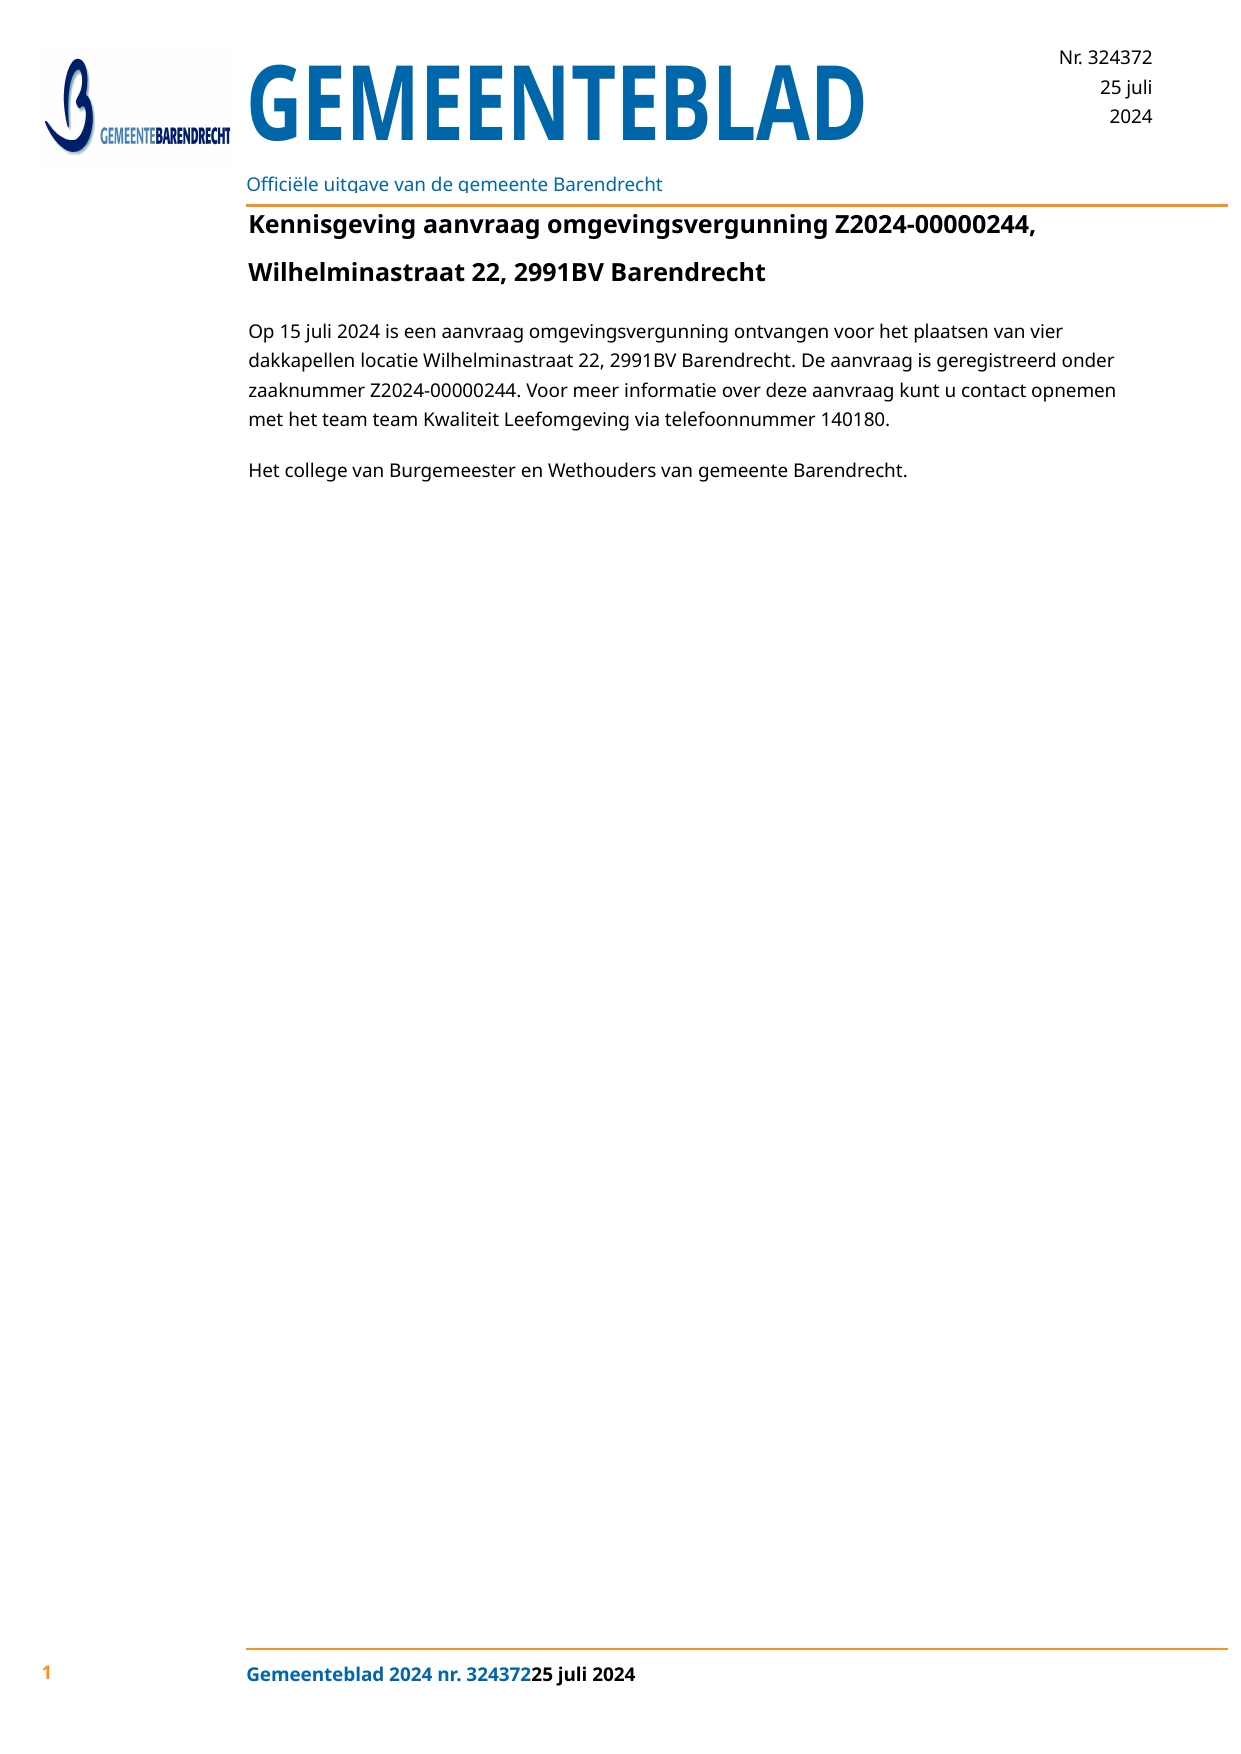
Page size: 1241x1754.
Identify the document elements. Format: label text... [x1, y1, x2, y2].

text Het college van Burgemeester en Wethouders van gemeente Barendrecht. [248, 457, 1152, 483]
text Kennisgeving aanvraag omgevingsvergunning Z2024-00000244, Wilhelminastraat 22, 2991BV Barendrecht [248, 207, 1152, 288]
text Op 15 juli 2024 is een aanvraag omgevingsvergunning ontvangen voor het plaatsen van vier dakkapellen locatie Wilhelminastraat 22, 2991BV Barendrecht. De aanvraag is geregistreerd onder zaaknummer Z2024-00000244. Voor meer informatie over deze aanvraag kunt u contact opnemen met het team team Kwaliteit Leefomgeving via telefoonnummer 140180. [248, 318, 1152, 432]
picture [41, 47, 231, 172]
